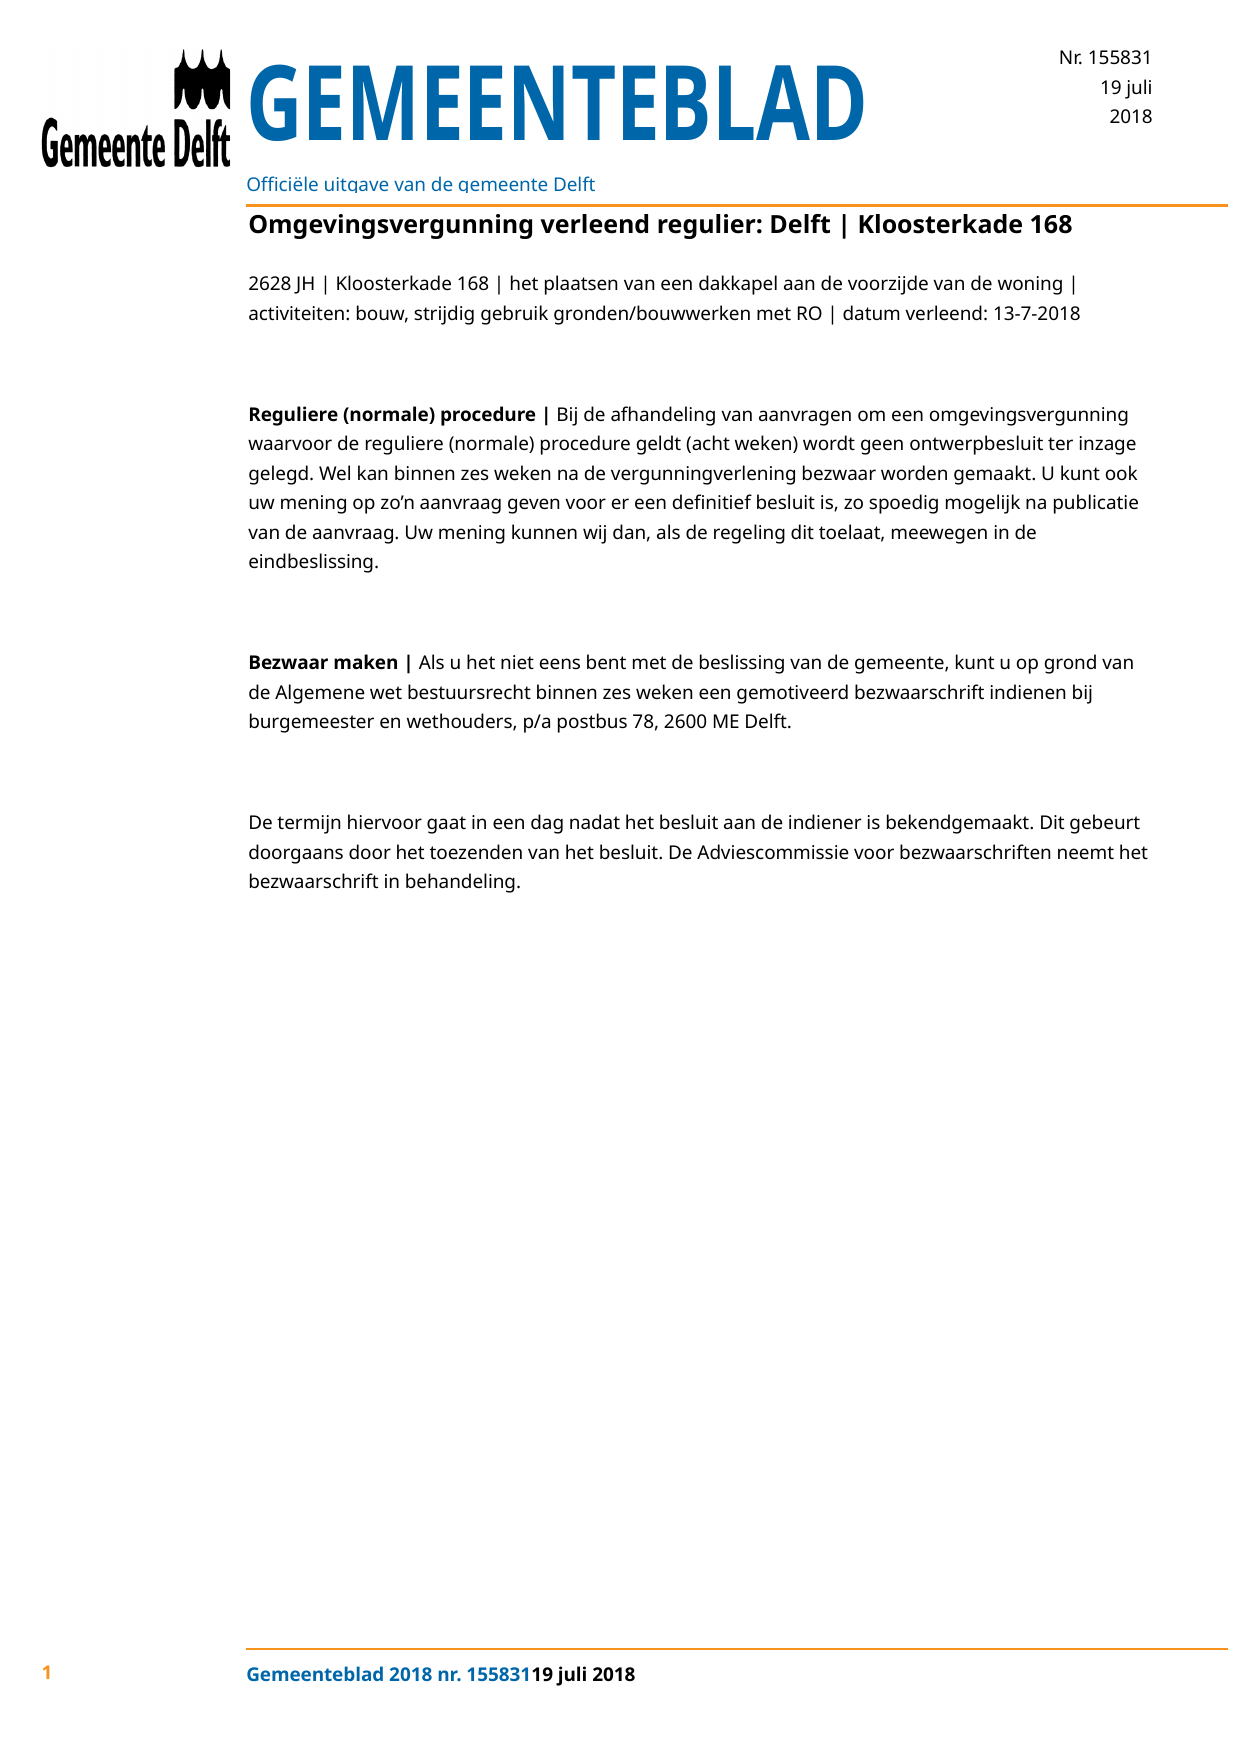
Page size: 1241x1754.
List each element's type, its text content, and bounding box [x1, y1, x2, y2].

text Bezwaar maken | Als u het niet eens bent met de beslissing van de gemeente, kunt u op grond van de Algemene wet bestuursrecht binnen zes weken een gemotiveerd bezwaarschrift indienen bij burgemeester en wethouders, p/a postbus 78, 2600 ME Delft. [248, 649, 1152, 734]
text De termijn hiervoor gaat in een dag nadat het besluit aan de indiener is bekendgemaakt. Dit gebeurt doorgaans door het toezenden van het besluit. De Adviescommissie voor bezwaarschriften neemt het bezwaarschrift in behandeling. [248, 809, 1152, 894]
text Omgevingsvergunning verleend regulier: Delft | Kloosterkade 168 [248, 207, 1152, 241]
text 2628 JH | Kloosterkade 168 | het plaatsen van een dakkapel aan de voorzijde van de woning | activiteiten: bouw, strijdig gebruik gronden/bouwwerken met RO | datum verleend: 13-7-2018 [248, 270, 1152, 326]
picture [41, 47, 231, 172]
text Reguliere (normale) procedure | Bij de afhandeling van aanvragen om een omgevingsvergunning waarvoor de reguliere (normale) procedure geldt (acht weken) wordt geen ontwerpbesluit ter inzage gelegd. Wel kan binnen zes weken na de vergunningverlening bezwaar worden gemaakt. U kunt ook uw mening op zo’n aanvraag geven voor er een definitief besluit is, zo spoedig mogelijk na publicatie van de aanvraag. Uw mening kunnen wij dan, als de regeling dit toelaat, meewegen in de eindbeslissing. [248, 401, 1152, 574]
